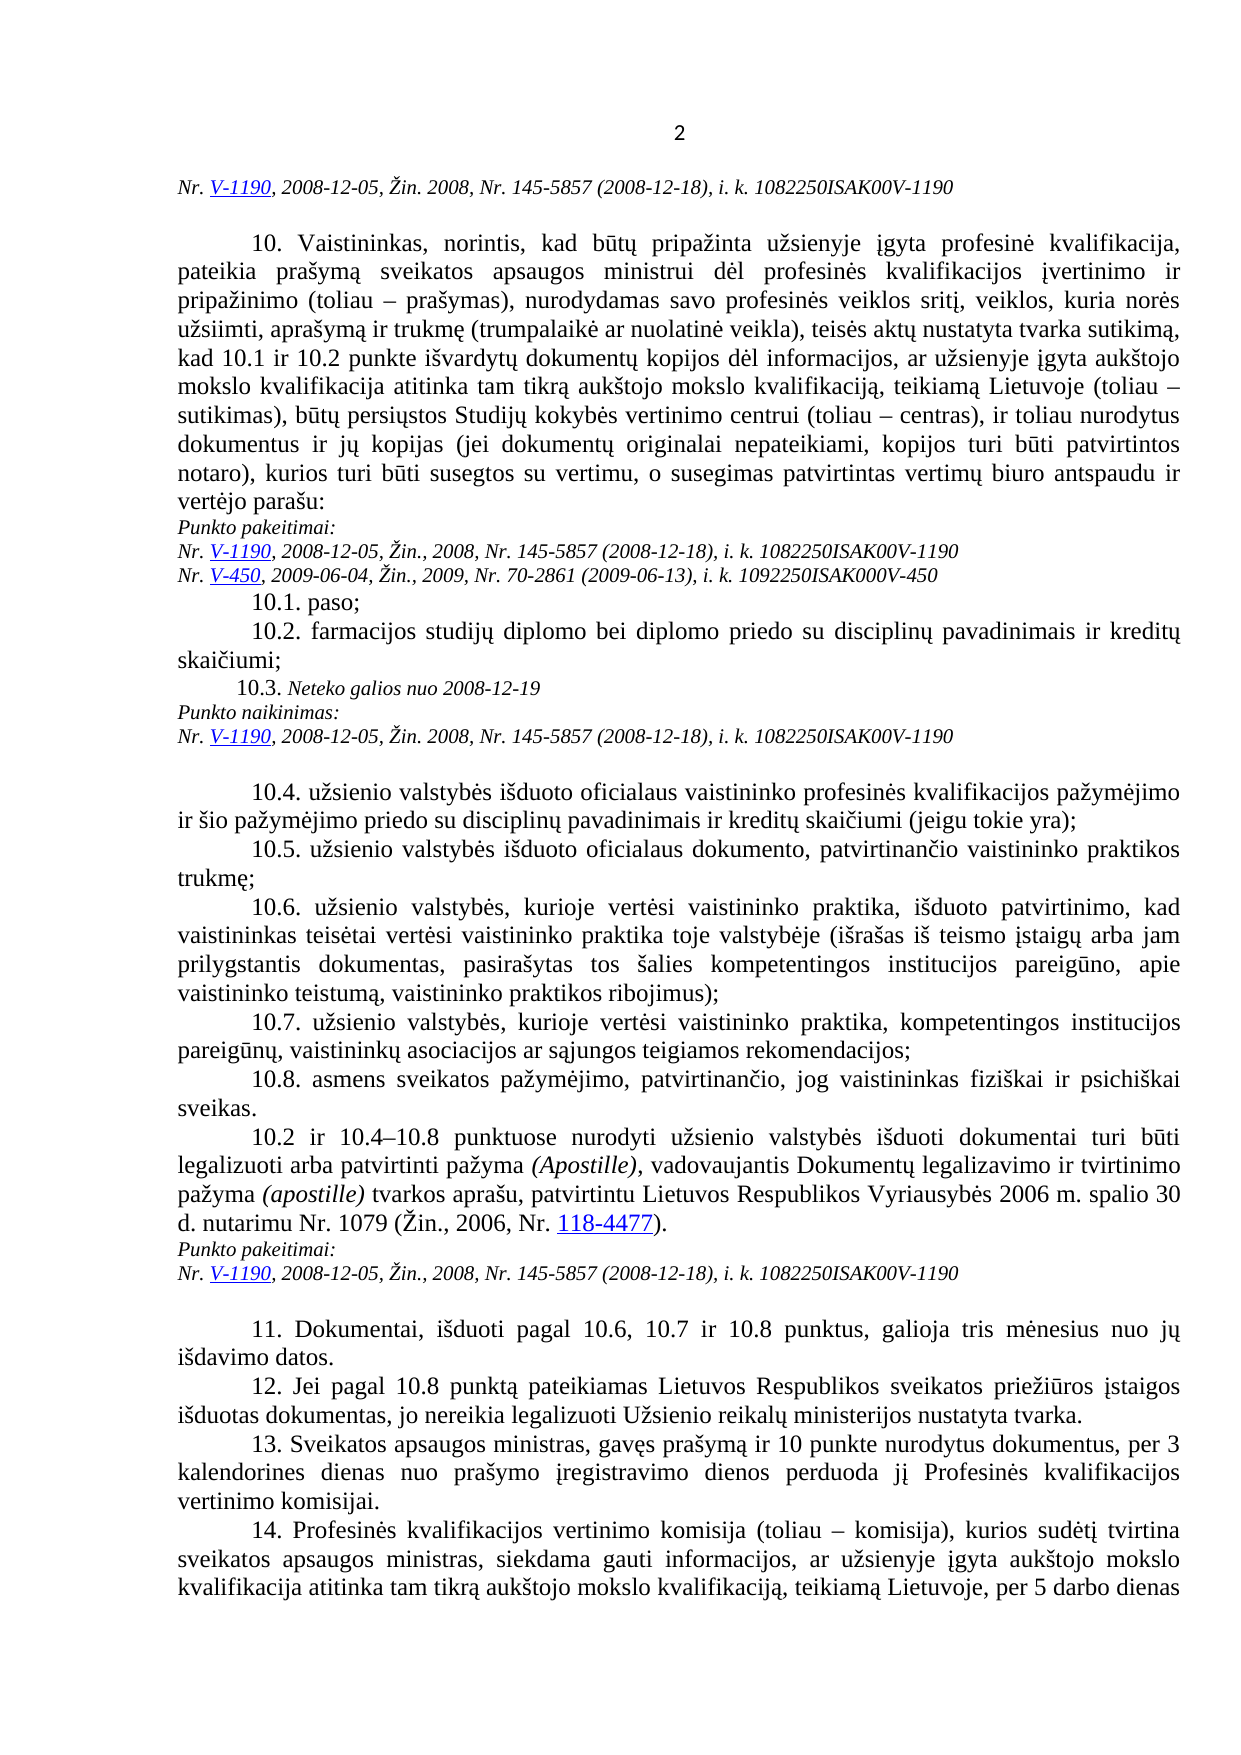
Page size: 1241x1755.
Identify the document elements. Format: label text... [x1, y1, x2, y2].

text 12. Jei pagal 10.8 punktą pateikiamas Lietuvos Respublikos sveikatos priežiūros įstaigos išduotas dokumentas, jo nereikia legalizuoti Užsienio reikalų ministerijos nustatyta tvarka. [177, 1371, 1181, 1429]
text 10.7. užsienio valstybės, kurioje vertėsi vaistininko praktika, kompetentingos institucijos pareigūnų, vaistininkų asociacijos ar sąjungos teigiamos rekomendacijos; [177, 1007, 1181, 1064]
text 10.3. Neteko galios nuo 2008-12-19 [177, 674, 1181, 700]
text 10.8. asmens sveikatos pažymėjimo, patvirtinančio, jog vaistininkas fiziškai ir psichiškai sveikas. [177, 1064, 1181, 1122]
text 13. Sveikatos apsaugos ministras, gavęs prašymą ir 10 punkte nurodytus dokumentus, per 3 kalendorines dienas nuo prašymo įregistravimo dienos perduoda jį Profesinės kvalifikacijos vertinimo komisijai. [177, 1429, 1181, 1515]
text Nr. V-450, 2009-06-04, Žin., 2009, Nr. 70-2861 (2009-06-13), i. k. 1092250ISAK000V-450 [177, 563, 1181, 587]
text Nr. V-1190, 2008-12-05, Žin. 2008, Nr. 145-5857 (2008-12-18), i. k. 1082250ISAK00V-1190 [177, 175, 1181, 199]
text 10.1. paso; [177, 587, 1181, 616]
text Punkto pakeitimai: [177, 515, 1181, 539]
text Nr. V-1190, 2008-12-05, Žin., 2008, Nr. 145-5857 (2008-12-18), i. k. 1082250ISAK00V-1190 [177, 1261, 1181, 1285]
text 10. Vaistininkas, norintis, kad būtų pripažinta užsienyje įgyta profesinė kvalifikacija, pateikia prašymą sveikatos apsaugos ministrui dėl profesinės kvalifikacijos įvertinimo ir pripažinimo (toliau – prašymas), nurodydamas savo profesinės veiklos sritį, veiklos, kuria norės užsiimti, aprašymą ir trukmę (trumpalaikė ar nuolatinė veikla), teisės aktų nustatyta tvarka sutikimą, kad 10.1 ir 10.2 punkte išvardytų dokumentų kopijos dėl informacijos, ar užsienyje įgyta aukštojo mokslo kvalifikacija atitinka tam tikrą aukštojo mokslo kvalifikaciją, teikiamą Lietuvoje (toliau – sutikimas), būtų persiųstos Studijų kokybės vertinimo centrui (toliau – centras), ir toliau nurodytus dokumentus ir jų kopijas (jei dokumentų originalai nepateikiami, kopijos turi būti patvirtintos notaro), kurios turi būti susegtos su vertimu, o susegimas patvirtintas vertimų biuro antspaudu ir vertėjo parašu: [177, 228, 1181, 515]
text 10.2 ir 10.4–10.8 punktuose nurodyti užsienio valstybės išduoti dokumentai turi būti legalizuoti arba patvirtinti pažyma (Apostille), vadovaujantis Dokumentų legalizavimo ir tvirtinimo pažyma (apostille) tvarkos aprašu, patvirtintu Lietuvos Respublikos Vyriausybės 2006 m. spalio 30 d. nutarimu Nr. 1079 (Žin., 2006, Nr. 118-4477). [177, 1122, 1181, 1237]
text Nr. V-1190, 2008-12-05, Žin., 2008, Nr. 145-5857 (2008-12-18), i. k. 1082250ISAK00V-1190 [177, 539, 1181, 563]
text 10.2. farmacijos studijų diplomo bei diplomo priedo su disciplinų pavadinimais ir kreditų skaičiumi; [177, 616, 1181, 674]
text Punkto pakeitimai: [177, 1237, 1181, 1261]
text 10.5. užsienio valstybės išduoto oficialaus dokumento, patvirtinančio vaistininko praktikos trukmę; [177, 834, 1181, 892]
text 11. Dokumentai, išduoti pagal 10.6, 10.7 ir 10.8 punktus, galioja tris mėnesius nuo jų išdavimo datos. [177, 1314, 1181, 1371]
text 14. Profesinės kvalifikacijos vertinimo komisija (toliau – komisija), kurios sudėtį tvirtina sveikatos apsaugos ministras, siekdama gauti informacijos, ar užsienyje įgyta aukštojo mokslo kvalifikacija atitinka tam tikrą aukštojo mokslo kvalifikaciją, teikiamą Lietuvoje, per 5 darbo dienas [177, 1515, 1181, 1601]
text 10.6. užsienio valstybės, kurioje vertėsi vaistininko praktika, išduoto patvirtinimo, kad vaistininkas teisėtai vertėsi vaistininko praktika toje valstybėje (išrašas iš teismo įstaigų arba jam prilygstantis dokumentas, pasirašytas tos šalies kompetentingos institucijos pareigūno, apie vaistininko teistumą, vaistininko praktikos ribojimus); [177, 892, 1181, 1007]
text Nr. V-1190, 2008-12-05, Žin. 2008, Nr. 145-5857 (2008-12-18), i. k. 1082250ISAK00V-1190 [177, 724, 1181, 748]
text Punkto naikinimas: [177, 700, 1181, 724]
text 10.4. užsienio valstybės išduoto oficialaus vaistininko profesinės kvalifikacijos pažymėjimo ir šio pažymėjimo priedo su disciplinų pavadinimais ir kreditų skaičiumi (jeigu tokie yra); [177, 777, 1181, 834]
